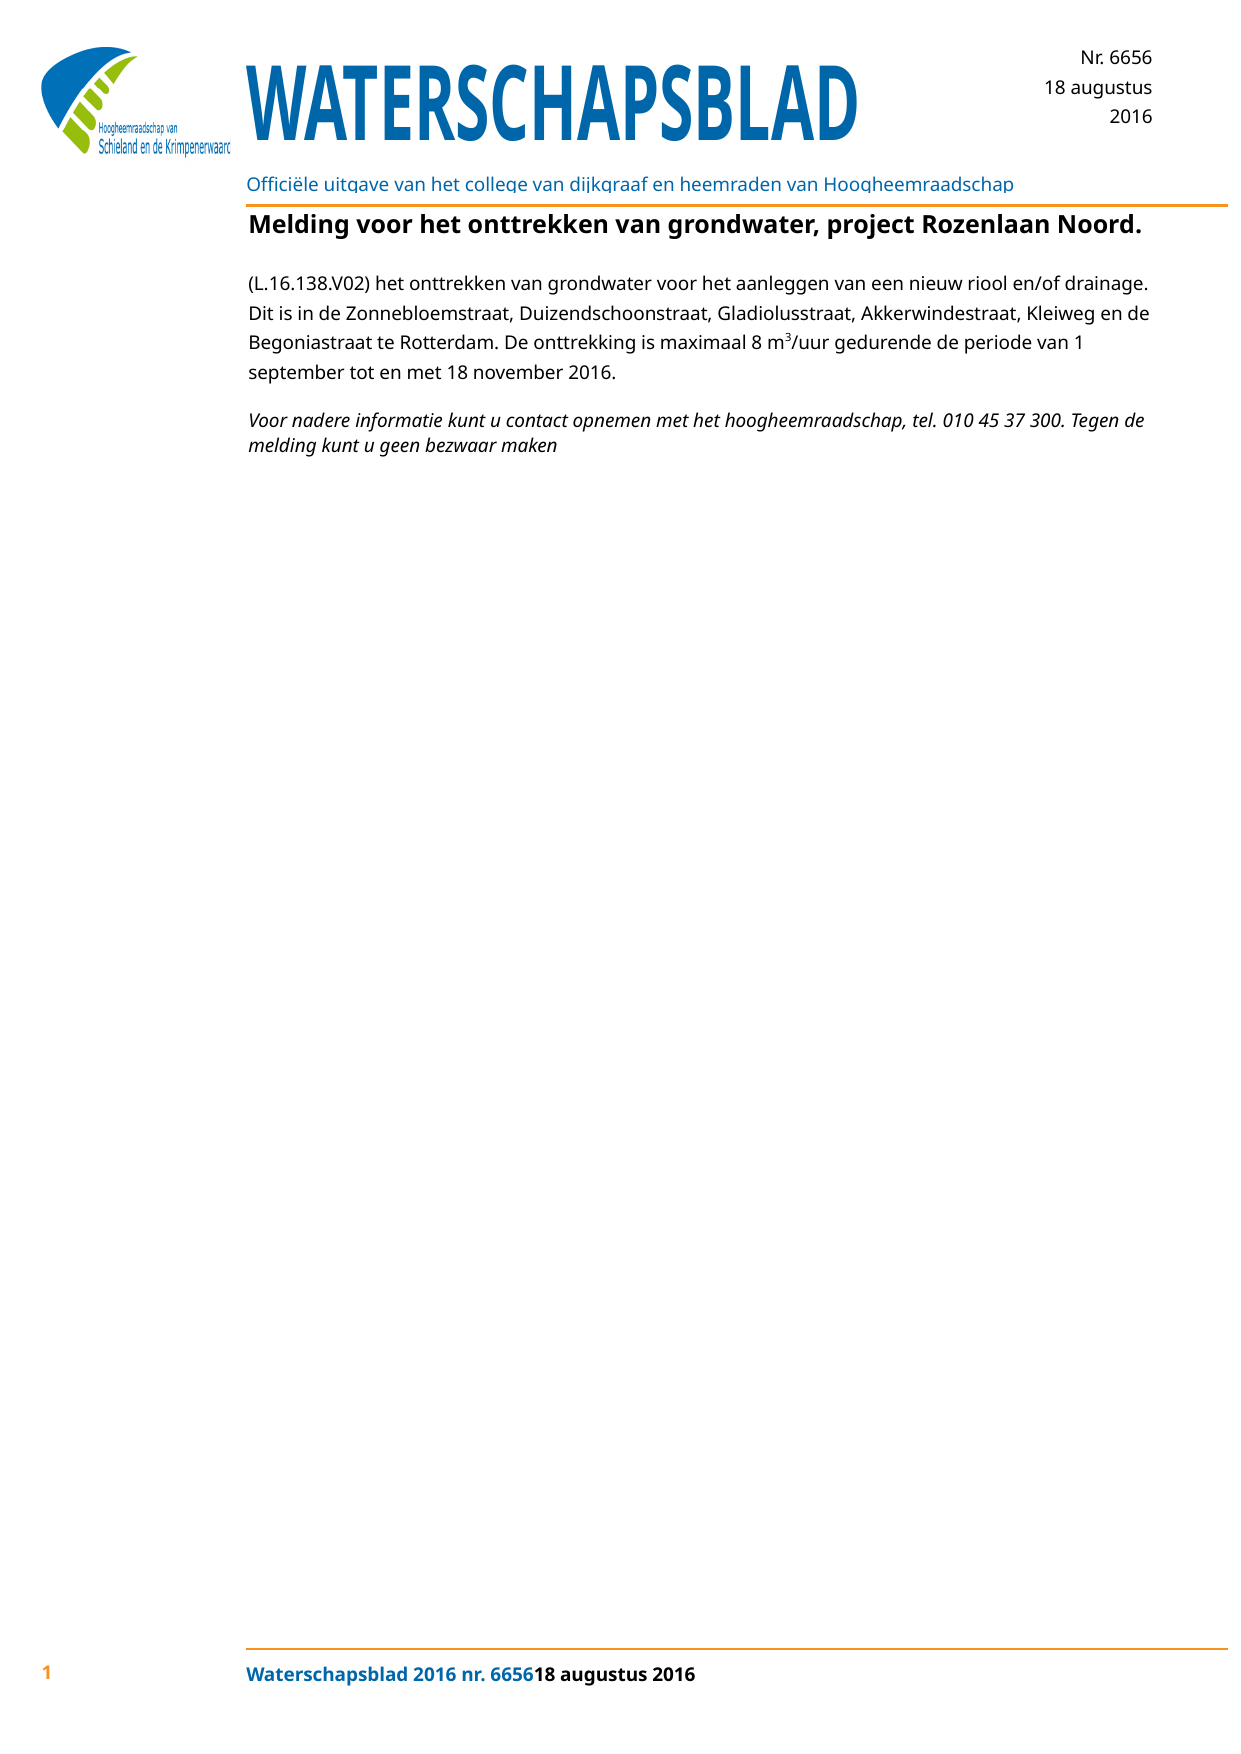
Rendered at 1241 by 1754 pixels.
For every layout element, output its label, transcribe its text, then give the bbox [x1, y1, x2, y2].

picture [41, 47, 231, 172]
text Melding voor het onttrekken van grondwater, project Rozenlaan Noord. [248, 207, 1152, 241]
text (L.16.138.V02) het onttrekken van grondwater voor het aanleggen van een nieuw riool en/of drainage. Dit is in de Zonnebloemstraat, Duizendschoonstraat, Gladiolusstraat, Akkerwindestraat, Kleiweg en de Begoniastraat te Rotterdam. De onttrekking is maximaal 8 m3/uur gedurende de periode van 1 september tot en met 18 november 2016. [248, 270, 1152, 385]
text Voor nadere informatie kunt u contact opnemen met het hoogheemraadschap, tel. 010 45 37 300. Tegen de melding kunt u geen bezwaar maken [248, 407, 1152, 458]
